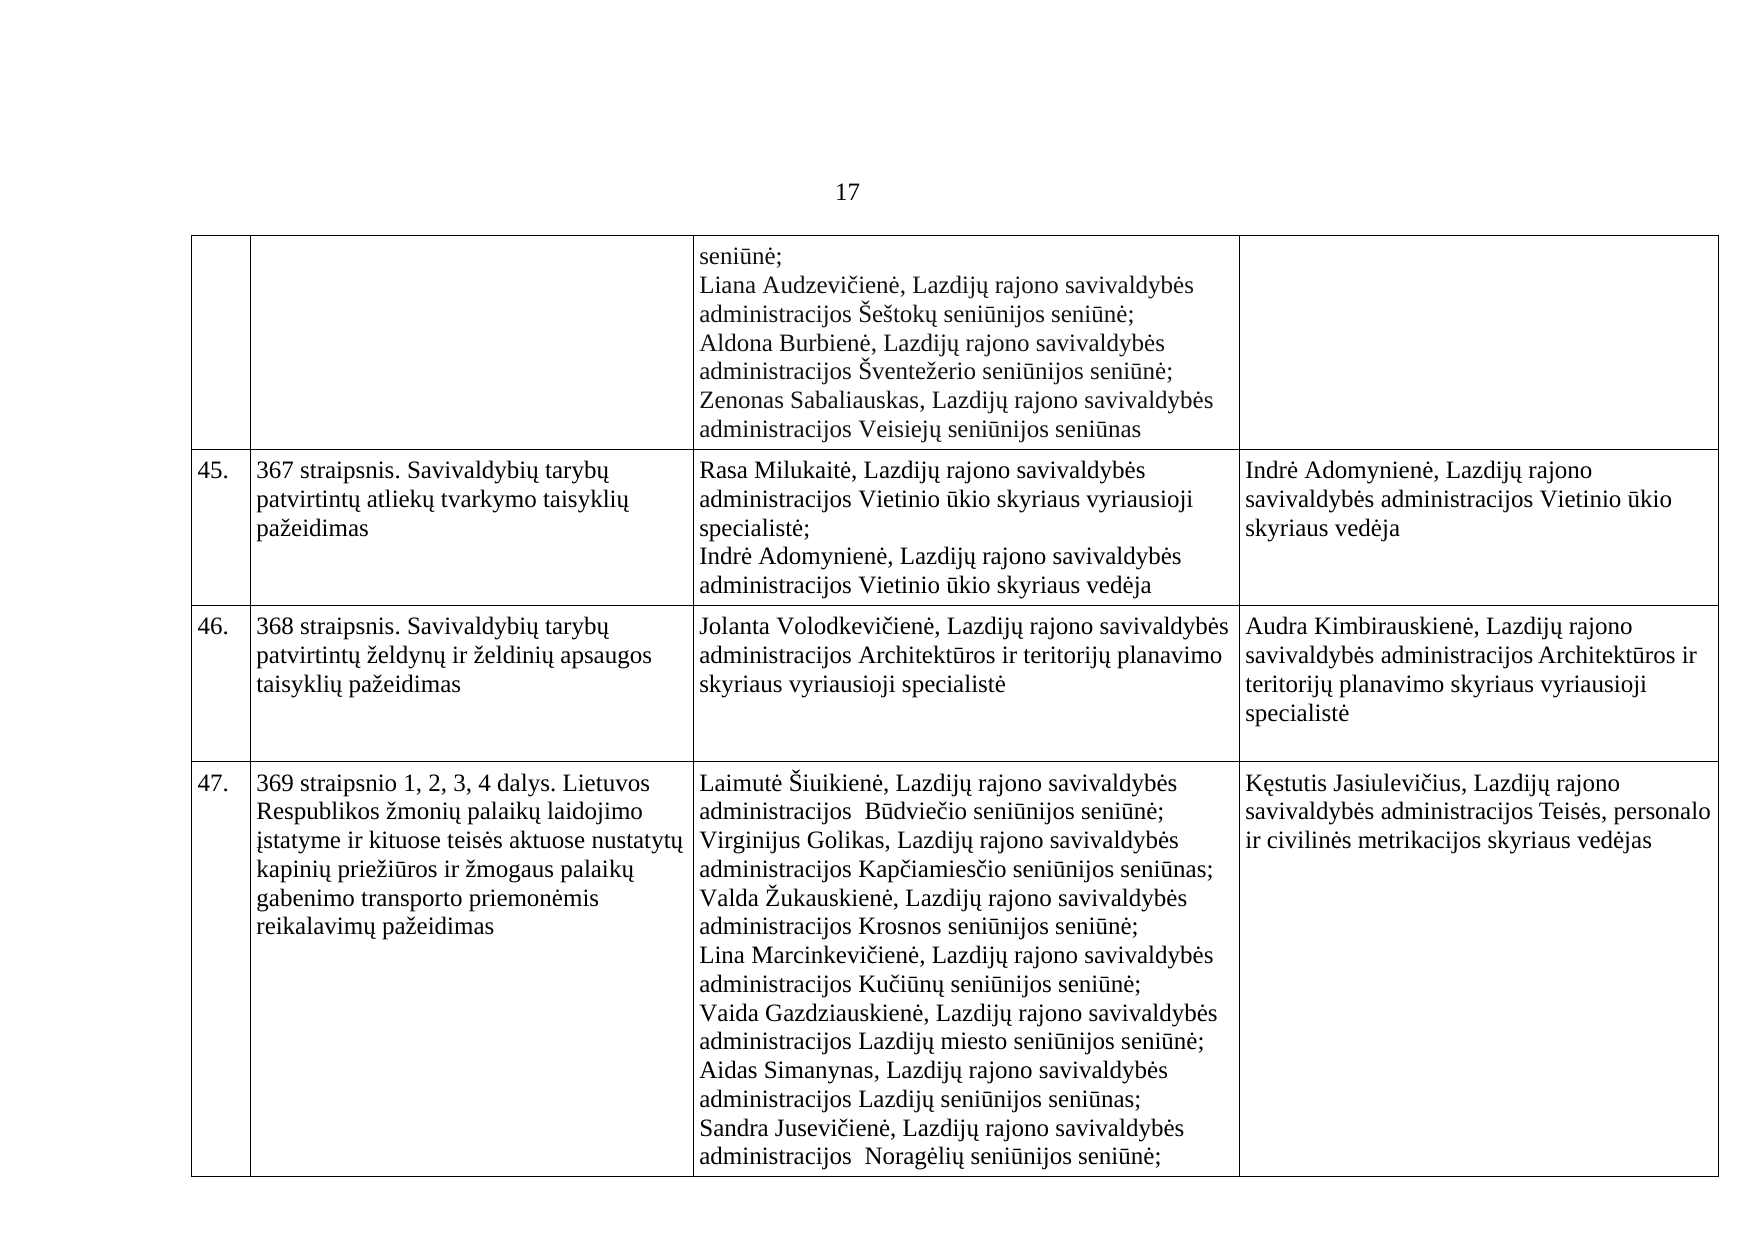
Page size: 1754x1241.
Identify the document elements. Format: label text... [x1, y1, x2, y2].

table_cell Audra Kimbirauskienė, Lazdijų rajono savivaldybės administracijos Architektūros ir teritorijų planavimo skyriaus vyriausioji specialistė [1240, 606, 1718, 761]
table_cell Laimutė Šiuikienė, Lazdijų rajono savivaldybės administracijos Būdviečio seniūnijos seniūnė; Virginijus Golikas, Lazdijų rajono savivaldybės administracijos Kapčiamiesčio seniūnijos seniūnas; Valda Žukauskienė, Lazdijų rajono savivaldybės administracijos Krosnos seniūnijos seniūnė; Lina Marcinkevičienė, Lazdijų rajono savivaldybės administracijos Kučiūnų seniūnijos seniūnė; Vaida Gazdziauskienė, Lazdijų rajono savivaldybės administracijos Lazdijų miesto seniūnijos seniūnė; Aidas Simanynas, Lazdijų rajono savivaldybės administracijos Lazdijų seniūnijos seniūnas; Sandra Jusevičienė, Lazdijų rajono savivaldybės administracijos Noragėlių seniūnijos seniūnė; [694, 762, 1239, 1176]
table_cell [251, 236, 693, 448]
table_cell Jolanta Volodkevičienė, Lazdijų rajono savivaldybės administracijos Architektūros ir teritorijų planavimo skyriaus vyriausioji specialistė [694, 606, 1239, 761]
table_cell 46. [192, 606, 250, 761]
table_cell [1240, 236, 1718, 448]
table_cell [192, 236, 250, 448]
table_cell 367 straipsnis. Savivaldybių tarybų patvirtintų atliekų tvarkymo taisyklių pažeidimas [251, 450, 693, 605]
table_cell 368 straipsnis. Savivaldybių tarybų patvirtintų želdynų ir želdinių apsaugos taisyklių pažeidimas [251, 606, 693, 761]
table_cell Rasa Milukaitė, Lazdijų rajono savivaldybės administracijos Vietinio ūkio skyriaus vyriausioji specialistė; Indrė Adomynienė, Lazdijų rajono savivaldybės administracijos Vietinio ūkio skyriaus vedėja [694, 450, 1239, 605]
table_cell Kęstutis Jasiulevičius, Lazdijų rajono savivaldybės administracijos Teisės, personalo ir civilinės metrikacijos skyriaus vedėjas [1240, 762, 1718, 1176]
table_cell 369 straipsnio 1, 2, 3, 4 dalys. Lietuvos Respublikos žmonių palaikų laidojimo įstatyme ir kituose teisės aktuose nustatytų kapinių priežiūros ir žmogaus palaikų gabenimo transporto priemonėmis reikalavimų pažeidimas [251, 762, 693, 1176]
table_cell seniūnė; Liana Audzevičienė, Lazdijų rajono savivaldybės administracijos Šeštokų seniūnijos seniūnė; Aldona Burbienė, Lazdijų rajono savivaldybės administracijos Šventežerio seniūnijos seniūnė; Zenonas Sabaliauskas, Lazdijų rajono savivaldybės administracijos Veisiejų seniūnijos seniūnas [694, 236, 1239, 448]
table_cell 47. [192, 762, 250, 1176]
table_cell 45. [192, 450, 250, 605]
table_cell Indrė Adomynienė, Lazdijų rajono savivaldybės administracijos Vietinio ūkio skyriaus vedėja [1240, 450, 1718, 605]
